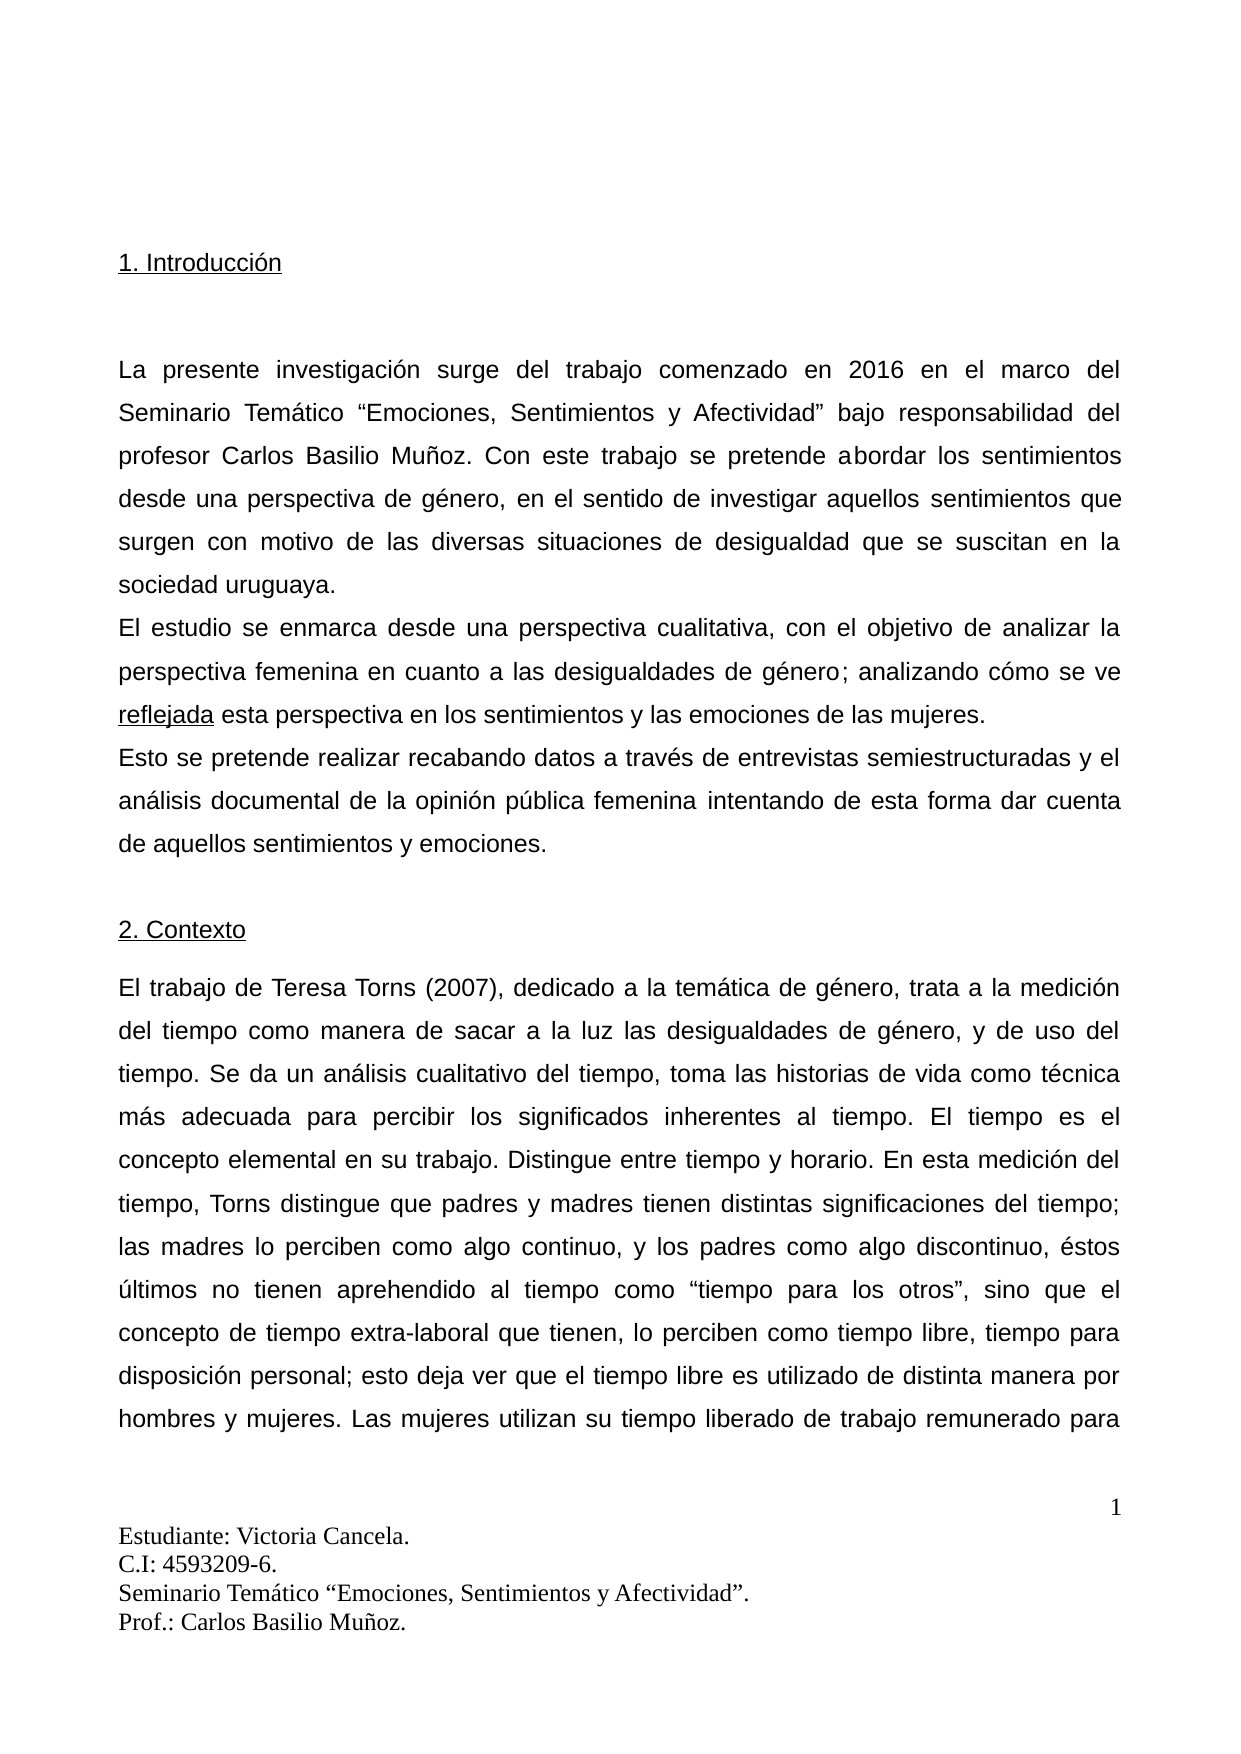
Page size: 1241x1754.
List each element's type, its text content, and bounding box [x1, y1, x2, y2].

list El trabajo de Teresa Torns (2007), dedicado a la temática de género, trata a la medición del tiempo como manera de sacar a la luz las desigualdades de género, y de uso del tiempo. Se da un análisis cualitativo del tiempo, toma las historias de vida como técnica más adecuada para percibir los significados inherentes al tiempo. El tiempo es el concepto elemental en su trabajo. Distingue entre tiempo y horario. En esta medición del tiempo, Torns distingue que padres y madres tienen distintas significaciones del tiempo; las madres lo perciben como algo continuo, y los padres como algo discontinuo, éstos últimos no tienen aprehendido al tiempo como “tiempo para los otros”, sino que el concepto de tiempo extra-laboral que tienen, lo perciben como tiempo libre, tiempo para disposición personal; esto deja ver que el tiempo libre es utilizado de distinta manera por hombres y mujeres. Las mujeres utilizan su tiempo liberado de trabajo remunerado para [118, 973, 1122, 1433]
text Esto se pretende realizar recabando datos a través de entrevistas semiestructuradas y el análisis documental de la opinión pública femenina intentando de esta forma dar cuenta de aquellos sentimientos y emociones. [118, 743, 1122, 858]
text La presente investigación surge del trabajo comenzado en 2016 en el marco del Seminario Temático “Emociones, Sentimientos y Afectividad” bajo responsabilidad del profesor Carlos Basilio Muñoz. Con este trabajo se pretende abordar los sentimientos desde una perspectiva de género, en el sentido de investigar aquellos sentimientos que surgen con motivo de las diversas situaciones de desigualdad que se suscitan en la sociedad uruguaya. [118, 354, 1122, 599]
text El estudio se enmarca desde una perspectiva cualitativa, con el objetivo de analizar la perspectiva femenina en cuanto a las desigualdades de género; analizando cómo se ve reflejada esta perspectiva en los sentimientos y las emociones de las mujeres. [118, 613, 1122, 728]
list 1. Introducción [118, 247, 1122, 276]
list 2. Contexto [118, 915, 1122, 944]
